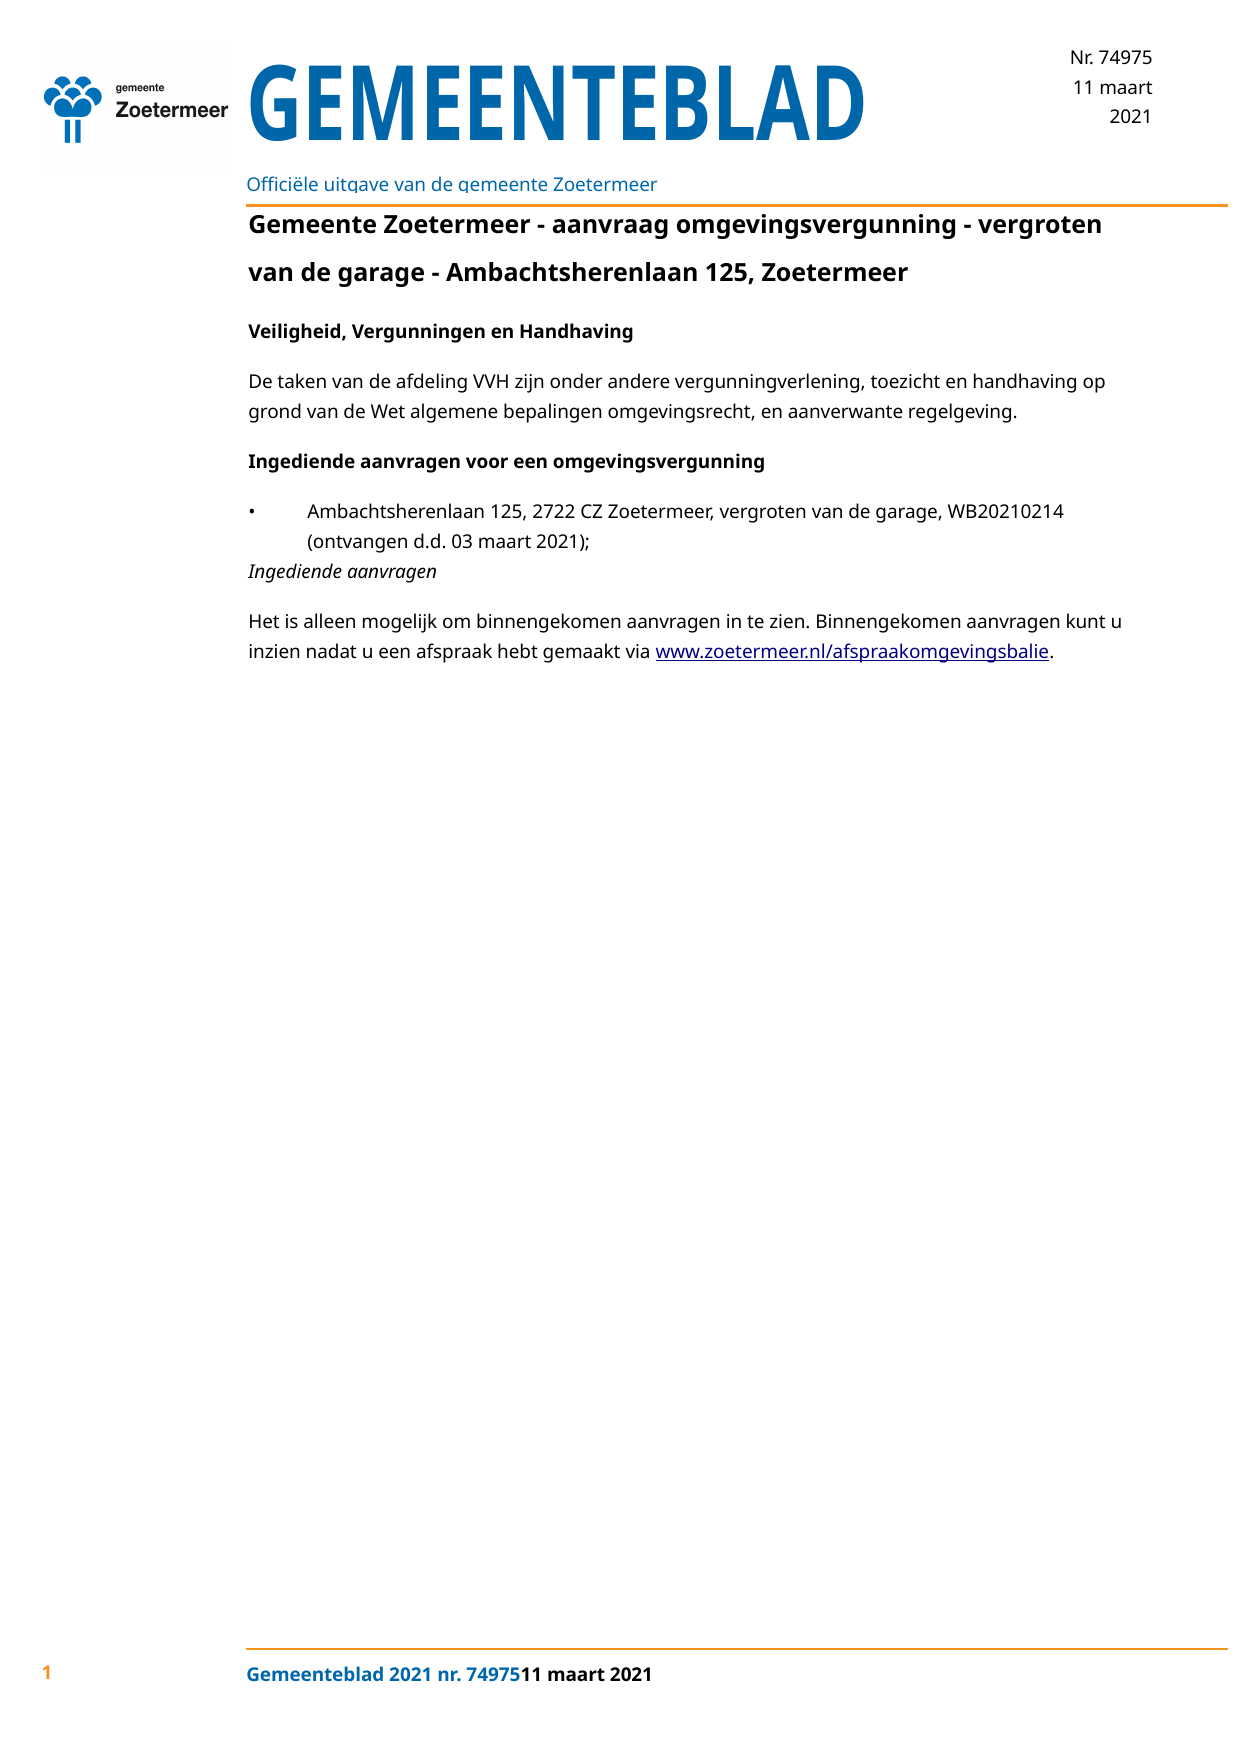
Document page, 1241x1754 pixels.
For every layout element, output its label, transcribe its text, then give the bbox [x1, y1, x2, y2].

text Gemeente Zoetermeer - aanvraag omgevingsvergunning - vergroten van de garage - Ambachtsherenlaan 125, Zoetermeer [248, 207, 1152, 288]
list Ambachtsherenlaan 125, 2722 CZ Zoetermeer, vergroten van de garage, WB20210214 (ontvangen d.d. 03 maart 2021); [248, 499, 1152, 554]
text Veiligheid, Vergunningen en Handhaving [248, 318, 1152, 344]
picture [41, 47, 231, 172]
text Het is alleen mogelijk om binnengekomen aanvragen in te zien. Binnengekomen aanvragen kunt u inzien nadat u een afspraak hebt gemaakt via www.zoetermeer.nl/afspraakomgevingsbalie. [248, 608, 1152, 664]
text Ingediende aanvragen [248, 558, 1152, 584]
text De taken van de afdeling VVH zijn onder andere vergunningverlening, toezicht en handhaving op grond van de Wet algemene bepalingen omgevingsrecht, en aanverwante regelgeving. [248, 368, 1152, 424]
text Ingediende aanvragen voor een omgevingsvergunning [248, 448, 1152, 474]
